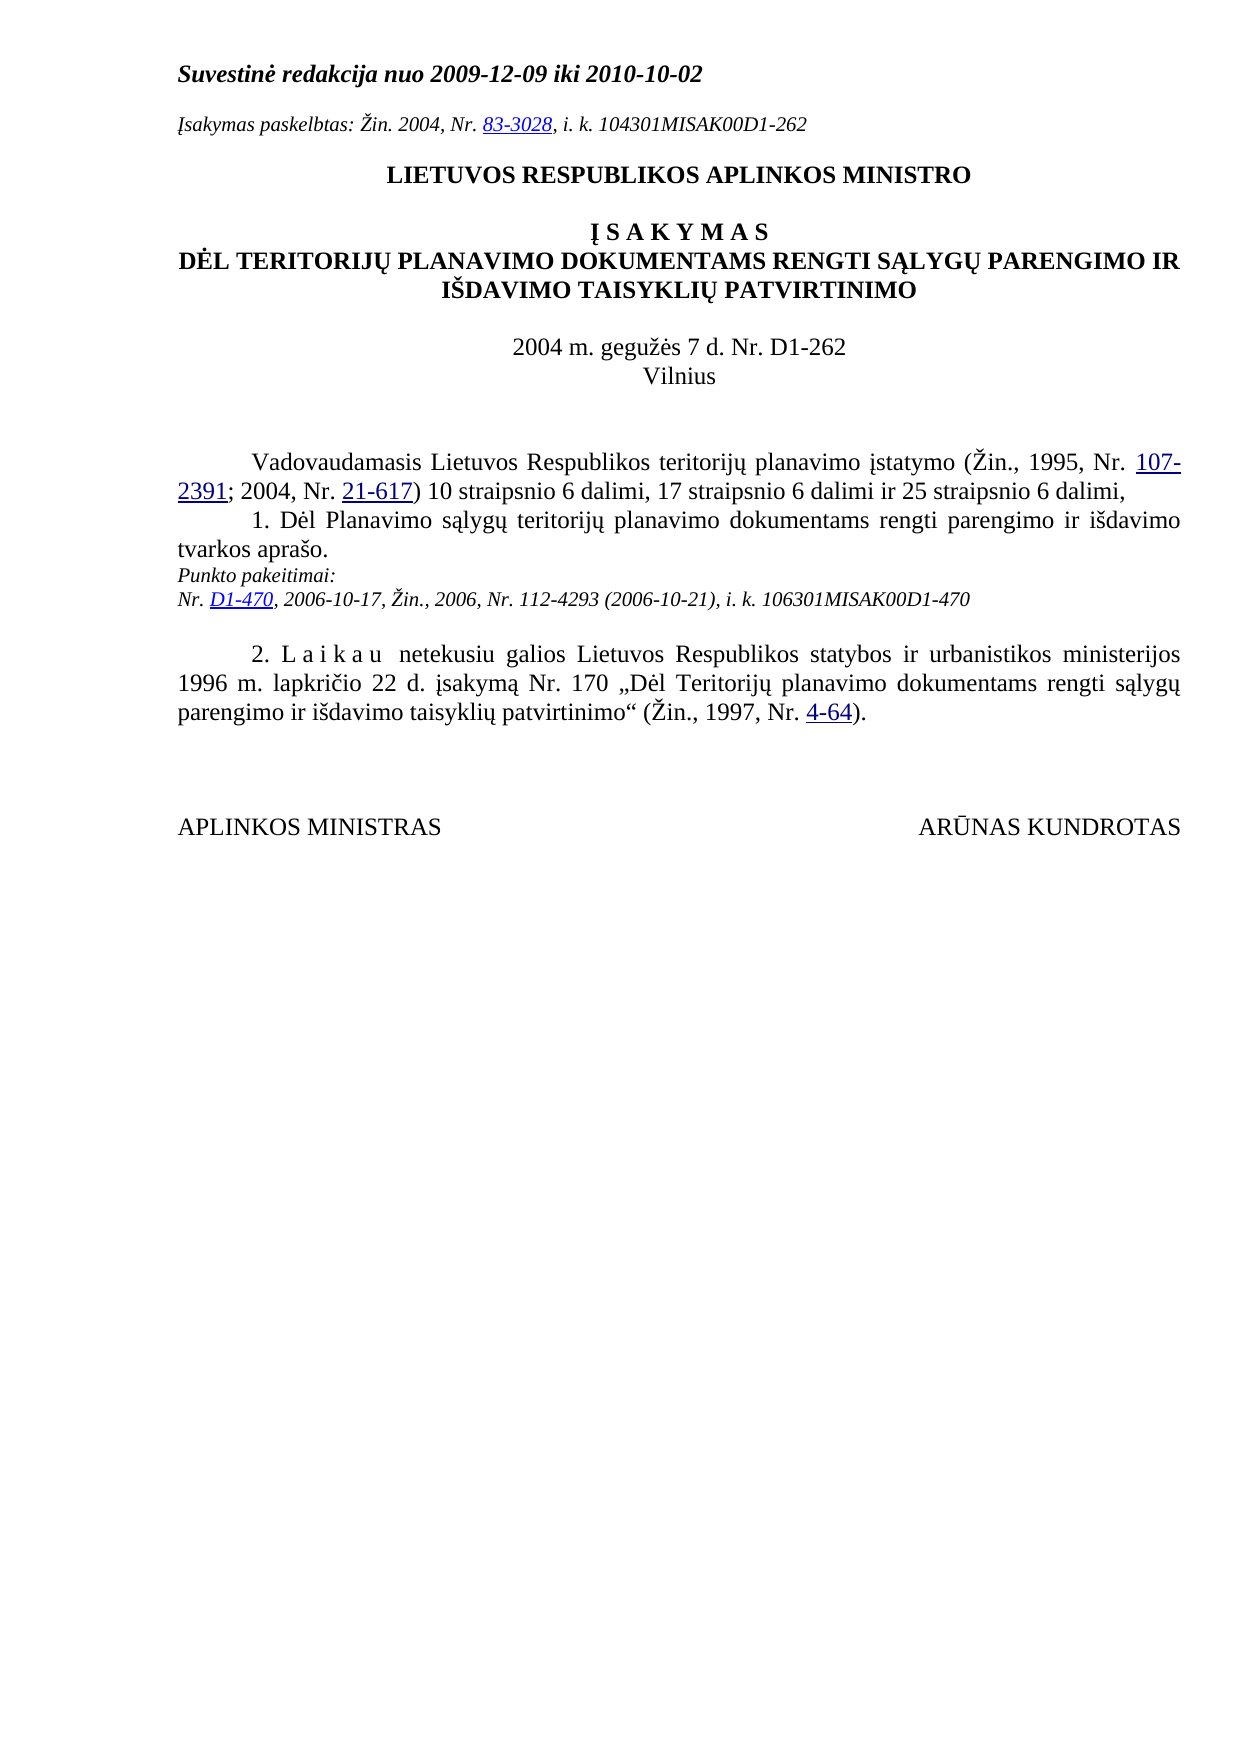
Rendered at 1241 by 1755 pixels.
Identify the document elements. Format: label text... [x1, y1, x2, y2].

text LIETUVOS RESPUBLIKOS APLINKOS MINISTRO [177, 160, 1181, 189]
text Suvestinė redakcija nuo 2009-12-09 iki 2010-10-02 [177, 59, 1181, 88]
text 2004 m. gegužės 7 d. Nr. D1-262 [177, 332, 1181, 361]
text Vadovaudamasis Lietuvos Respublikos teritorijų planavimo įstatymo (Žin., 1995, Nr. 107-2391; 2004, Nr. 21-617) 10 straipsnio 6 dalimi, 17 straipsnio 6 dalimi ir 25 straipsnio 6 dalimi, [177, 447, 1181, 505]
text DĖL TERITORIJŲ PLANAVIMO DOKUMENTAMS RENGTI SĄLYGŲ PARENGIMO IR IŠDAVIMO TAISYKLIŲ PATVIRTINIMO [177, 246, 1181, 304]
text 2. Laikau netekusiu galios Lietuvos Respublikos statybos ir urbanistikos ministerijos 1996 m. lapkričio 22 d. įsakymą Nr. 170 „Dėl Teritorijų planavimo dokumentams rengti sąlygų parengimo ir išdavimo taisyklių patvirtinimo“ (Žin., 1997, Nr. 4-64). [177, 639, 1181, 726]
text Į S A K Y M A S [177, 217, 1181, 246]
text APLINKOS MINISTRAS ARŪNAS KUNDROTAS [177, 812, 1181, 841]
text Nr. D1-470, 2006-10-17, Žin., 2006, Nr. 112-4293 (2006-10-21), i. k. 106301MISAK00D1-470 [177, 587, 1181, 611]
text Įsakymas paskelbtas: Žin. 2004, Nr. 83-3028, i. k. 104301MISAK00D1-262 [177, 112, 1181, 136]
text Punkto pakeitimai: [177, 562, 1181, 587]
text Vilnius [177, 361, 1181, 390]
text 1. Dėl Planavimo sąlygų teritorijų planavimo dokumentams rengti parengimo ir išdavimo tvarkos aprašo. [177, 505, 1181, 562]
